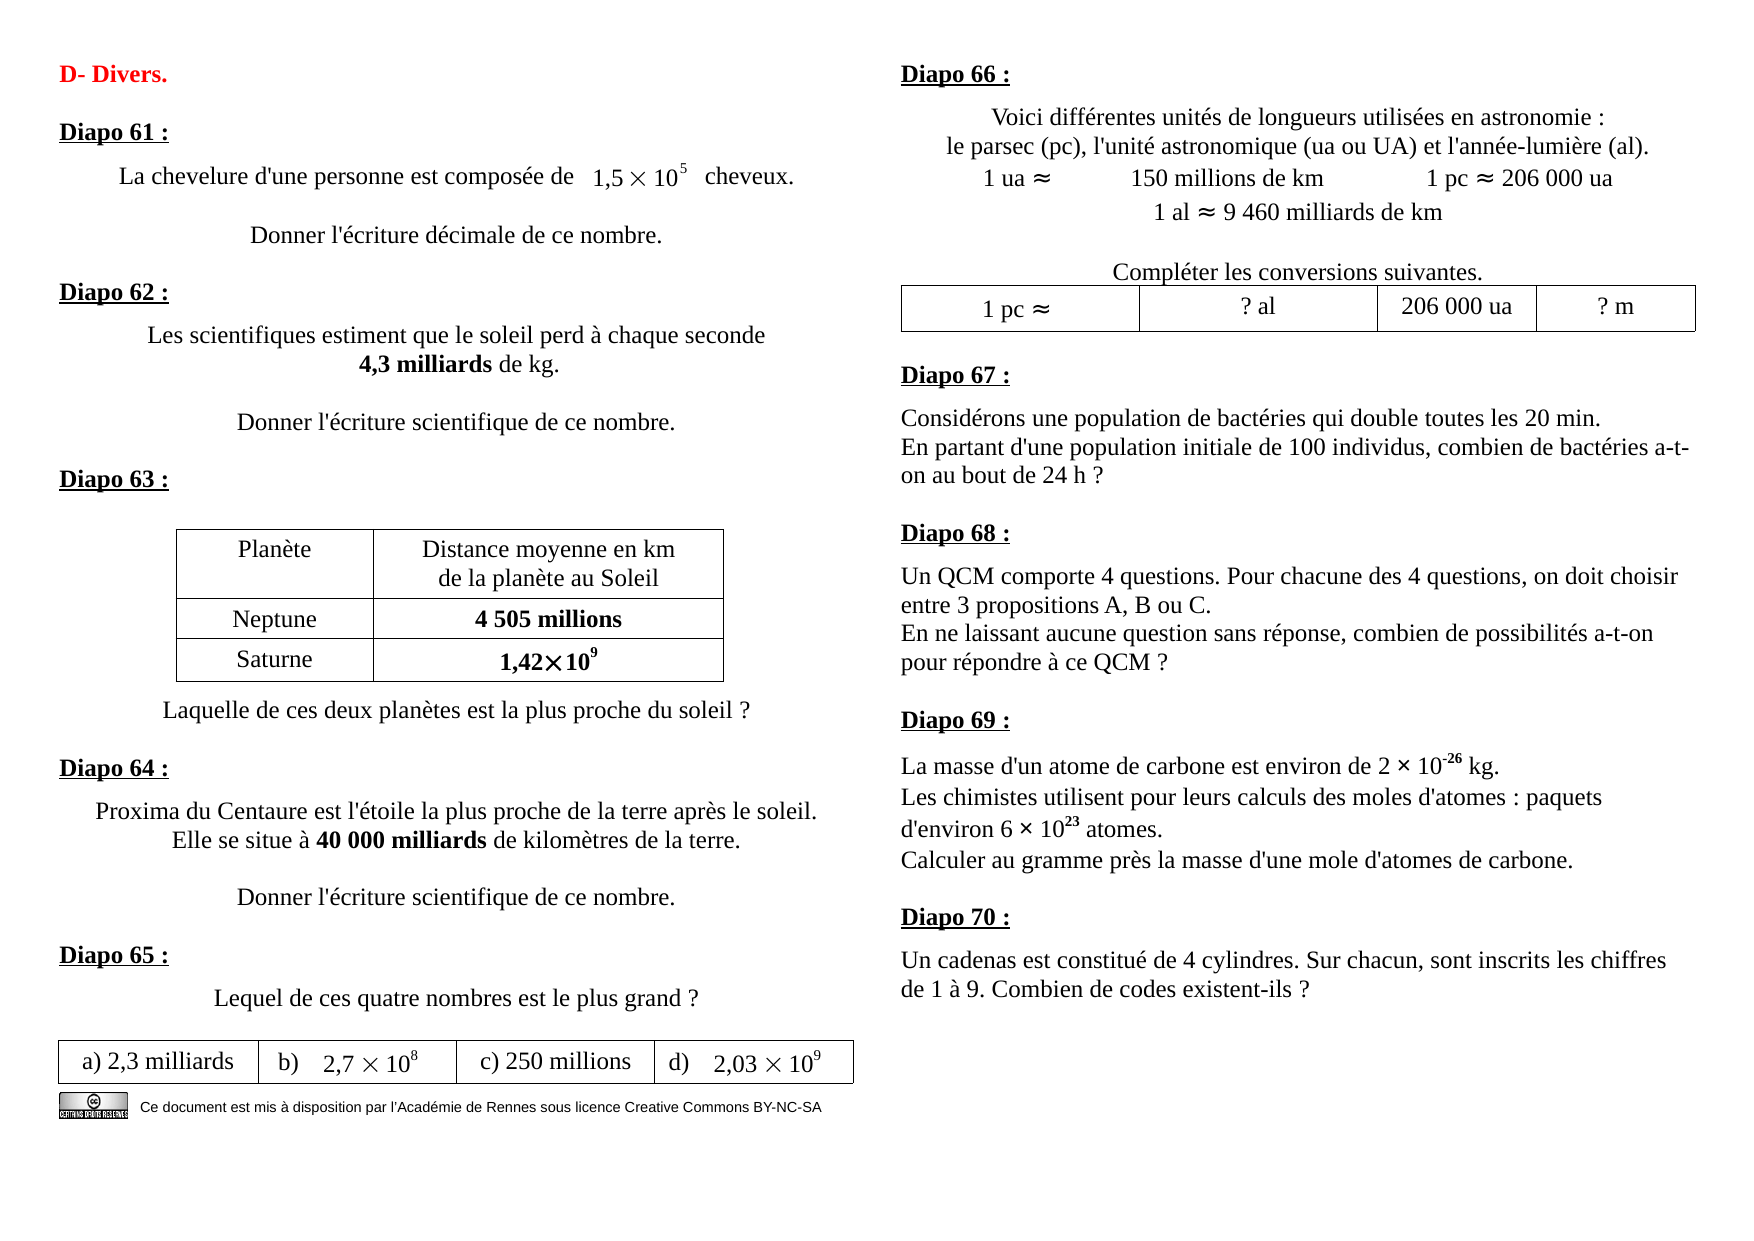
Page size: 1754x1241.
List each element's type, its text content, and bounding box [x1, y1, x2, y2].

text Diapo 66 : [901, 59, 1695, 88]
table_header ? m [1537, 286, 1695, 331]
text D- Divers. [59, 59, 853, 88]
text Diapo 70 : [901, 902, 1695, 931]
text Lequel de ces quatre nombres est le plus grand ? [59, 983, 853, 1012]
table_header Distance moyenne en km de la planète au Soleil [374, 530, 723, 598]
table_header ? al [1140, 286, 1377, 331]
text En partant d'une population initiale de 100 individus, combien de bactéries a-t-on au bout de 24 h ? [901, 432, 1695, 489]
table_header Planète [177, 530, 373, 598]
text le parsec (pc), l'unité astronomique (ua ou UA) et l'année-lumière (al). [901, 131, 1695, 160]
text Un cadenas est constitué de 4 cylindres. Sur chacun, sont inscrits les chiffres de 1 à 9. Combien de codes existent-ils ? [901, 945, 1695, 1003]
text En ne laissant aucune question sans réponse, combien de possibilités a-t-on pour répondre à ce QCM ? [901, 618, 1695, 676]
text Considérons une population de bactéries qui double toutes les 20 min. [901, 403, 1695, 432]
text Laquelle de ces deux planètes est la plus proche du soleil ? [59, 695, 853, 724]
text Les chimistes utilisent pour leurs calculs des moles d'atomes : paquets d'environ 6 × 1023 atomes. [901, 782, 1695, 845]
text Donner l'écriture scientifique de ce nombre. [59, 882, 853, 911]
text Proxima du Centaure est l'étoile la plus proche de la terre après le soleil. [59, 796, 853, 825]
text La chevelure d'une personne est composée decheveux. [59, 160, 853, 191]
table_header d) [655, 1041, 853, 1083]
table_cell [374, 639, 723, 681]
text Elle se situe à 40 000 milliards de kilomètres de la terre. [59, 825, 853, 853]
text Diapo 68 : [901, 518, 1695, 547]
table_header b) [259, 1041, 456, 1083]
table_cell Saturne [177, 639, 373, 681]
text Diapo 64 : [59, 753, 853, 782]
text Diapo 65 : [59, 940, 853, 968]
table_header 206 000 ua [1378, 286, 1536, 331]
text Un QCM comporte 4 questions. Pour chacune des 4 questions, on doit choisir entre 3 propositions A, B ou C. [901, 561, 1695, 618]
text 1 al ≈ 9 460 milliards de km [901, 194, 1695, 228]
picture [59, 1092, 128, 1119]
text Diapo 61 : [59, 117, 853, 145]
table_header c) 250 millions [457, 1041, 654, 1083]
text Compléter les conversions suivantes. [901, 257, 1695, 285]
table_header 1 pc ≈ [902, 286, 1139, 331]
table_cell Neptune [177, 599, 373, 638]
text Les scientifiques estiment que le soleil perd à chaque seconde [59, 320, 853, 349]
table_cell 4 505 millions [374, 599, 723, 638]
text Diapo 69 : [901, 705, 1695, 733]
text Calculer au gramme près la masse d'une mole d'atomes de carbone. [901, 845, 1695, 873]
text Voici différentes unités de longueurs utilisées en astronomie : [901, 102, 1695, 131]
text Diapo 62 : [59, 277, 853, 306]
table_header a) 2,3 milliards [59, 1041, 258, 1083]
text 1 ua ≈ 150 millions de km 1 pc ≈ 206 000 ua [901, 160, 1695, 194]
text Diapo 67 : [901, 360, 1695, 388]
text Donner l'écriture décimale de ce nombre. [59, 220, 853, 248]
text Donner l'écriture scientifique de ce nombre. [59, 407, 853, 435]
text Diapo 63 : [59, 464, 853, 493]
text La masse d'un atome de carbone est environ de 2 × 10-26 kg. [901, 748, 1695, 782]
text 4,3 milliards de kg. [59, 349, 853, 378]
